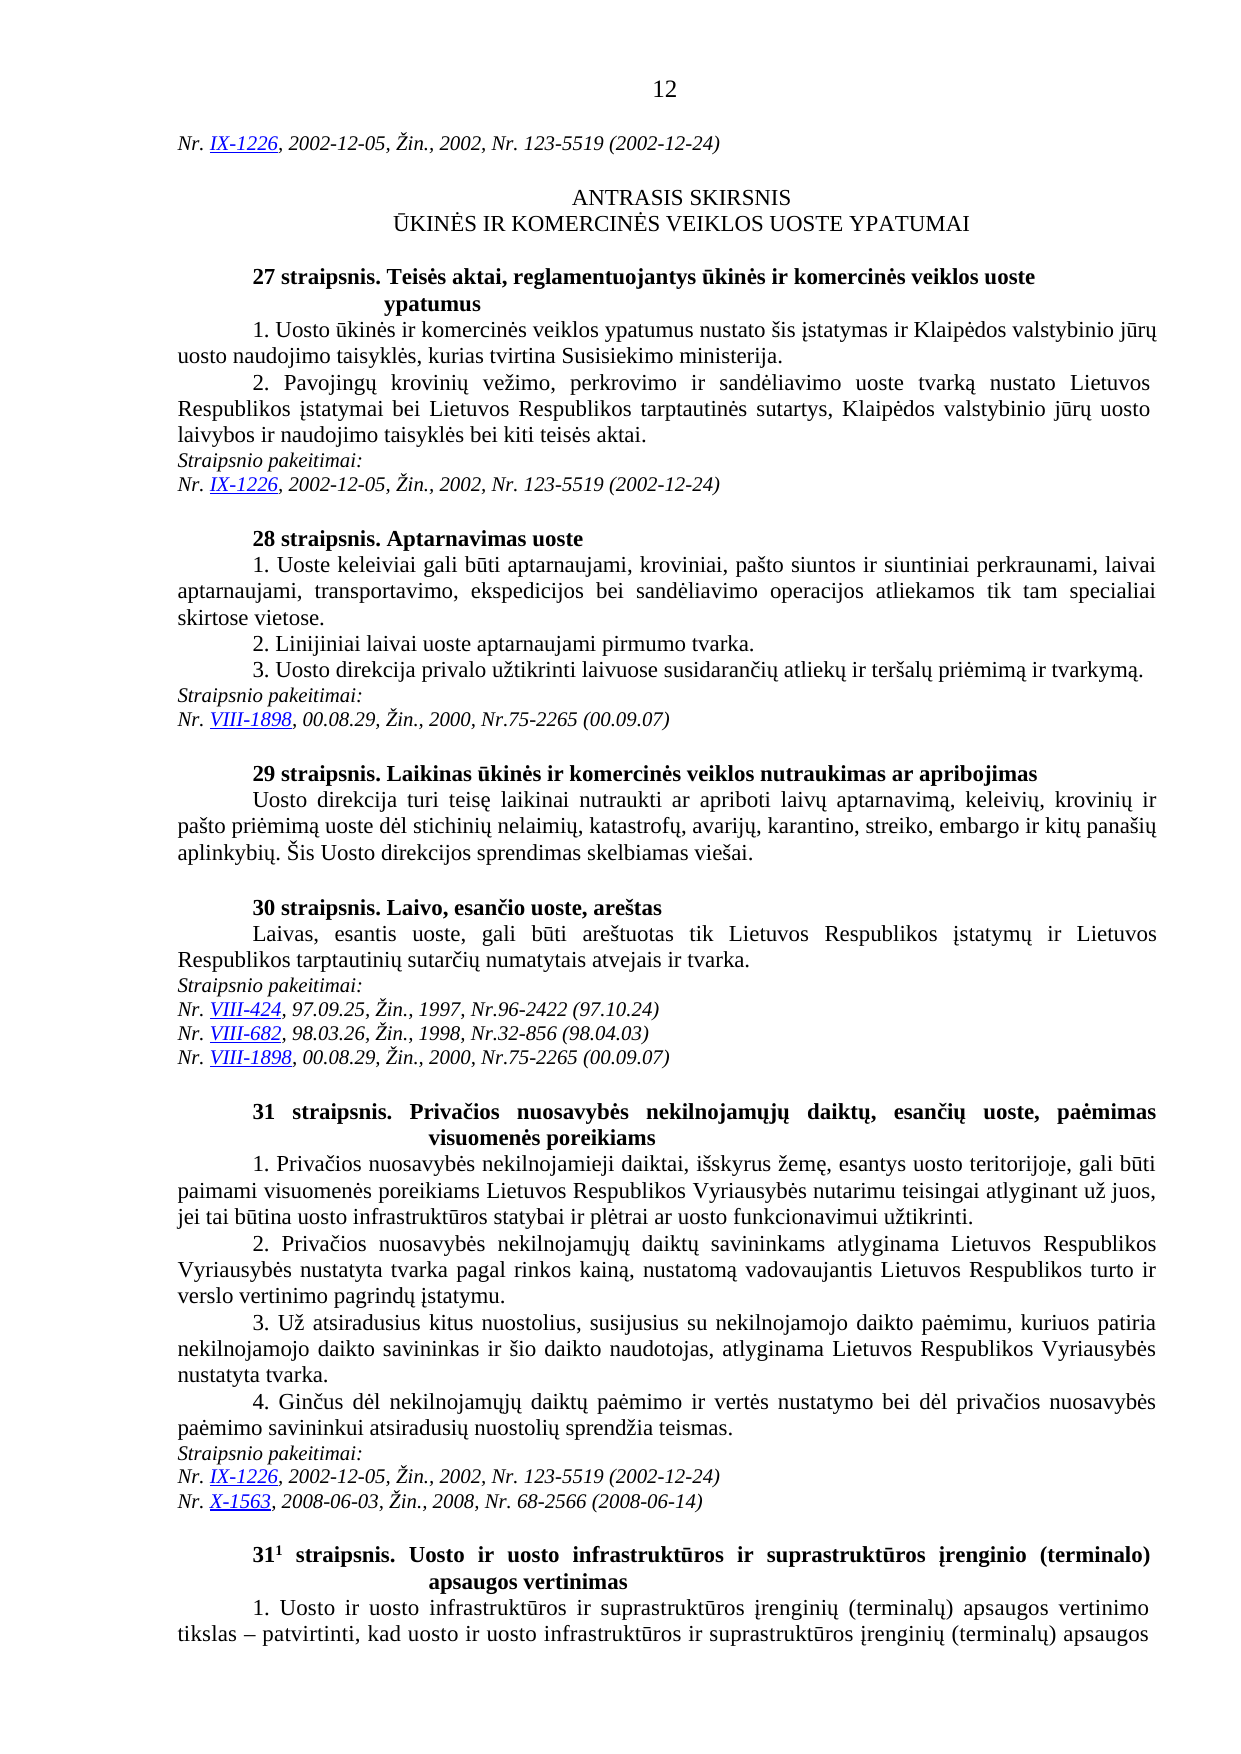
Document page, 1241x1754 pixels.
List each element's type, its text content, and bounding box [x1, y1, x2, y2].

text Straipsnio pakeitimai: [177, 683, 1158, 707]
text 1. Uosto ir uosto infrastruktūros ir suprastruktūros įrenginių (terminalų) apsaugos vertinimo tikslas – patvirtinti, kad uosto ir uosto infrastruktūros ir suprastruktūros įrenginių (terminalų) apsaugos [177, 1594, 1152, 1647]
text Nr. VIII-424, 97.09.25, Žin., 1997, Nr.96-2422 (97.10.24) [177, 997, 1158, 1021]
text ANTRASIS SKIRSNIS [177, 184, 1158, 211]
text 3. Už atsiradusius kitus nuostolius, susijusius su nekilnojamojo daikto paėmimu, kuriuos patiria nekilnojamojo daikto savininkas ir šio daikto naudotojas, atlyginama Lietuvos Respublikos Vyriausybės nustatyta tvarka. [177, 1309, 1158, 1388]
text ŪKINĖS IR KOMERCINĖS VEIKLOS UOSTE YPATUMAI [177, 211, 1158, 237]
text 3. Uosto direkcija privalo užtikrinti laivuose susidarančių atliekų ir teršalų priėmimą ir tvarkymą. [177, 656, 1158, 683]
text Nr. VIII-1898, 00.08.29, Žin., 2000, Nr.75-2265 (00.09.07) [177, 707, 1158, 731]
text ypatumus [177, 289, 1158, 316]
text Nr. IX-1226, 2002-12-05, Žin., 2002, Nr. 123-5519 (2002-12-24) [177, 472, 1158, 496]
text 31 straipsnis. Privačios nuosavybės nekilnojamųjų daiktų, esančių uoste, paėmimas visuomenės poreikiams [252, 1098, 1158, 1151]
text Straipsnio pakeitimai: [177, 448, 1158, 472]
text 311 straipsnis. Uosto ir uosto infrastruktūros ir suprastruktūros įrenginio (terminalo) apsaugos vertinimas [252, 1541, 1152, 1594]
text Nr. X-1563, 2008-06-03, Žin., 2008, Nr. 68-2566 (2008-06-14) [177, 1488, 1152, 1513]
text 30 straipsnis. Laivo, esančio uoste, areštas [177, 894, 1158, 920]
text 2. Privačios nuosavybės nekilnojamųjų daiktų savininkams atlyginama Lietuvos Respublikos Vyriausybės nustatyta tvarka pagal rinkos kainą, nustatomą vadovaujantis Lietuvos Respublikos turto ir verslo vertinimo pagrindų įstatymu. [177, 1229, 1158, 1309]
text Straipsnio pakeitimai: [177, 1440, 1158, 1464]
text 27 straipsnis. Teisės aktai, reglamentuojantys ūkinės ir komercinės veiklos uoste [177, 263, 1158, 289]
text 1. Uosto ūkinės ir komercinės veiklos ypatumus nustato šis įstatymas ir Klaipėdos valstybinio jūrų uosto naudojimo taisyklės, kurias tvirtina Susisiekimo ministerija. [177, 316, 1158, 369]
text Nr. VIII-682, 98.03.26, Žin., 1998, Nr.32-856 (98.04.03) [177, 1021, 1158, 1045]
text 1. Uoste keleiviai gali būti aptarnaujami, kroviniai, pašto siuntos ir siuntiniai perkraunami, laivai aptarnaujami, transportavimo, ekspedicijos bei sandėliavimo operacijos atliekamos tik tam specialiai skirtose vietose. [177, 551, 1158, 630]
text 2. Pavojingų krovinių vežimo, perkrovimo ir sandėliavimo uoste tvarką nustato Lietuvos Respublikos įstatymai bei Lietuvos Respublikos tarptautinės sutartys, Klaipėdos valstybinio jūrų uosto laivybos ir naudojimo taisyklės bei kiti teisės aktai. [177, 369, 1152, 448]
text Straipsnio pakeitimai: [177, 973, 1158, 997]
text Nr. IX-1226, 2002-12-05, Žin., 2002, Nr. 123-5519 (2002-12-24) [177, 131, 1158, 155]
text 28 straipsnis. Aptarnavimas uoste [177, 524, 1158, 551]
text 1. Privačios nuosavybės nekilnojamieji daiktai, išskyrus žemę, esantys uosto teritorijoje, gali būti paimami visuomenės poreikiams Lietuvos Respublikos Vyriausybės nutarimu teisingai atlyginant už juos, jei tai būtina uosto infrastruktūros statybai ir plėtrai ar uosto funkcionavimui užtikrinti. [177, 1151, 1158, 1229]
text Laivas, esantis uoste, gali būti areštuotas tik Lietuvos Respublikos įstatymų ir Lietuvos Respublikos tarptautinių sutarčių numatytais atvejais ir tvarka. [177, 920, 1158, 973]
text 4. Ginčus dėl nekilnojamųjų daiktų paėmimo ir vertės nustatymo bei dėl privačios nuosavybės paėmimo savininkui atsiradusių nuostolių sprendžia teismas. [177, 1388, 1158, 1440]
text Nr. IX-1226, 2002-12-05, Žin., 2002, Nr. 123-5519 (2002-12-24) [177, 1464, 1158, 1488]
text Uosto direkcija turi teisę laikinai nutraukti ar apriboti laivų aptarnavimą, keleivių, krovinių ir pašto priėmimą uoste dėl stichinių nelaimių, katastrofų, avarijų, karantino, streiko, embargo ir kitų panašių aplinkybių. Šis Uosto direkcijos sprendimas skelbiamas viešai. [177, 786, 1158, 865]
text 2. Linijiniai laivai uoste aptarnaujami pirmumo tvarka. [177, 630, 1158, 656]
text 29 straipsnis. Laikinas ūkinės ir komercinės veiklos nutraukimas ar apribojimas [177, 759, 1158, 786]
text Nr. VIII-1898, 00.08.29, Žin., 2000, Nr.75-2265 (00.09.07) [177, 1045, 1158, 1069]
